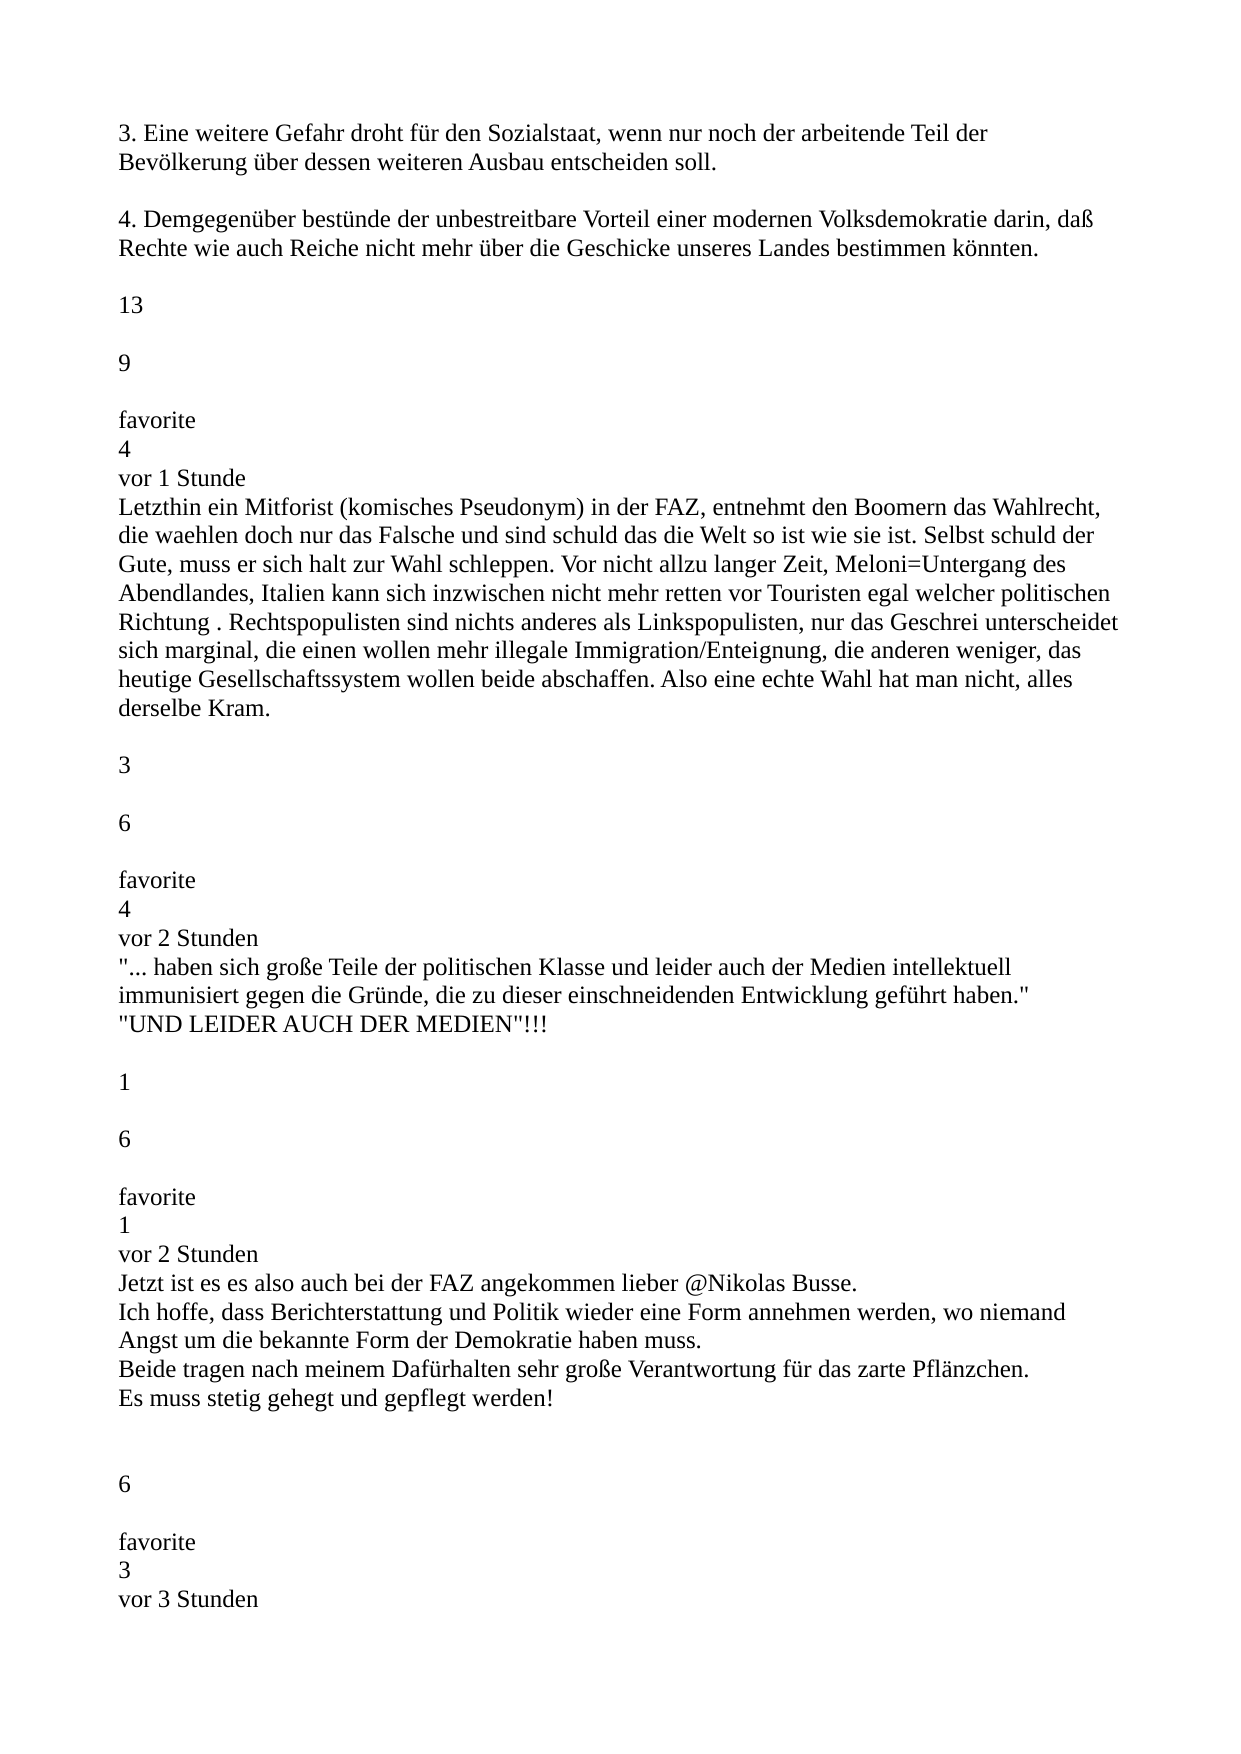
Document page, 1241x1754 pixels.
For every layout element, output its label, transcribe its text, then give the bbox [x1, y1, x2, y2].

text vor 3 Stunden [118, 1584, 1122, 1613]
text vor 2 Stunden [118, 923, 1122, 952]
text 1 [118, 1067, 1122, 1096]
text favorite [118, 1182, 1122, 1211]
text "UND LEIDER AUCH DER MEDIEN"!!! [118, 1009, 1122, 1038]
text favorite [118, 406, 1122, 434]
text Jetzt ist es es also auch bei der FAZ angekommen lieber @Nikolas Busse. [118, 1268, 1122, 1297]
text 6 [118, 808, 1122, 837]
text 6 [118, 1124, 1122, 1153]
text 3 [118, 1556, 1122, 1584]
text 6 [118, 1469, 1122, 1498]
text 4. Demgegenüber bestünde der unbestreitbare Vorteil einer modernen Volksdemokratie darin, daß Rechte wie auch Reiche nicht mehr über die Geschicke unseres Landes bestimmen könnten. [118, 204, 1122, 262]
text 4 [118, 434, 1122, 463]
text 3 [118, 751, 1122, 779]
text favorite [118, 866, 1122, 894]
text "... haben sich große Teile der politischen Klasse und leider auch der Medien intellektuell immunisiert gegen die Gründe, die zu dieser einschneidenden Entwicklung geführt haben." [118, 952, 1122, 1009]
text vor 1 Stunde [118, 463, 1122, 492]
text 1 [118, 1211, 1122, 1239]
text Letzthin ein Mitforist (komisches Pseudonym) in der FAZ, entnehmt den Boomern das Wahlrecht, die waehlen doch nur das Falsche und sind schuld das die Welt so ist wie sie ist. Selbst schuld der Gute, muss er sich halt zur Wahl schleppen. Vor nicht allzu langer Zeit, Meloni=Untergang des Abendlandes, Italien kann sich inzwischen nicht mehr retten vor Touristen egal welcher politischen Richtung . Rechtspopulisten sind nichts anderes als Linkspopulisten, nur das Geschrei unterscheidet sich marginal, die einen wollen mehr illegale Immigration/Enteignung, die anderen weniger, das heutige Gesellschaftssystem wollen beide abschaffen. Also eine echte Wahl hat man nicht, alles derselbe Kram. [118, 492, 1122, 722]
text 4 [118, 894, 1122, 923]
text vor 2 Stunden [118, 1239, 1122, 1268]
text 3. Eine weitere Gefahr droht für den Sozialstaat, wenn nur noch der arbeitende Teil der Bevölkerung über dessen weiteren Ausbau entscheiden soll. [118, 118, 1122, 176]
text Es muss stetig gehegt und gepflegt werden! [118, 1383, 1122, 1412]
text Ich hoffe, dass Berichterstattung und Politik wieder eine Form annehmen werden, wo niemand Angst um die bekannte Form der Demokratie haben muss. [118, 1297, 1122, 1354]
text 13 [118, 291, 1122, 319]
text 9 [118, 348, 1122, 377]
text favorite [118, 1527, 1122, 1556]
text Beide tragen nach meinem Dafürhalten sehr große Verantwortung für das zarte Pflänzchen. [118, 1354, 1122, 1383]
